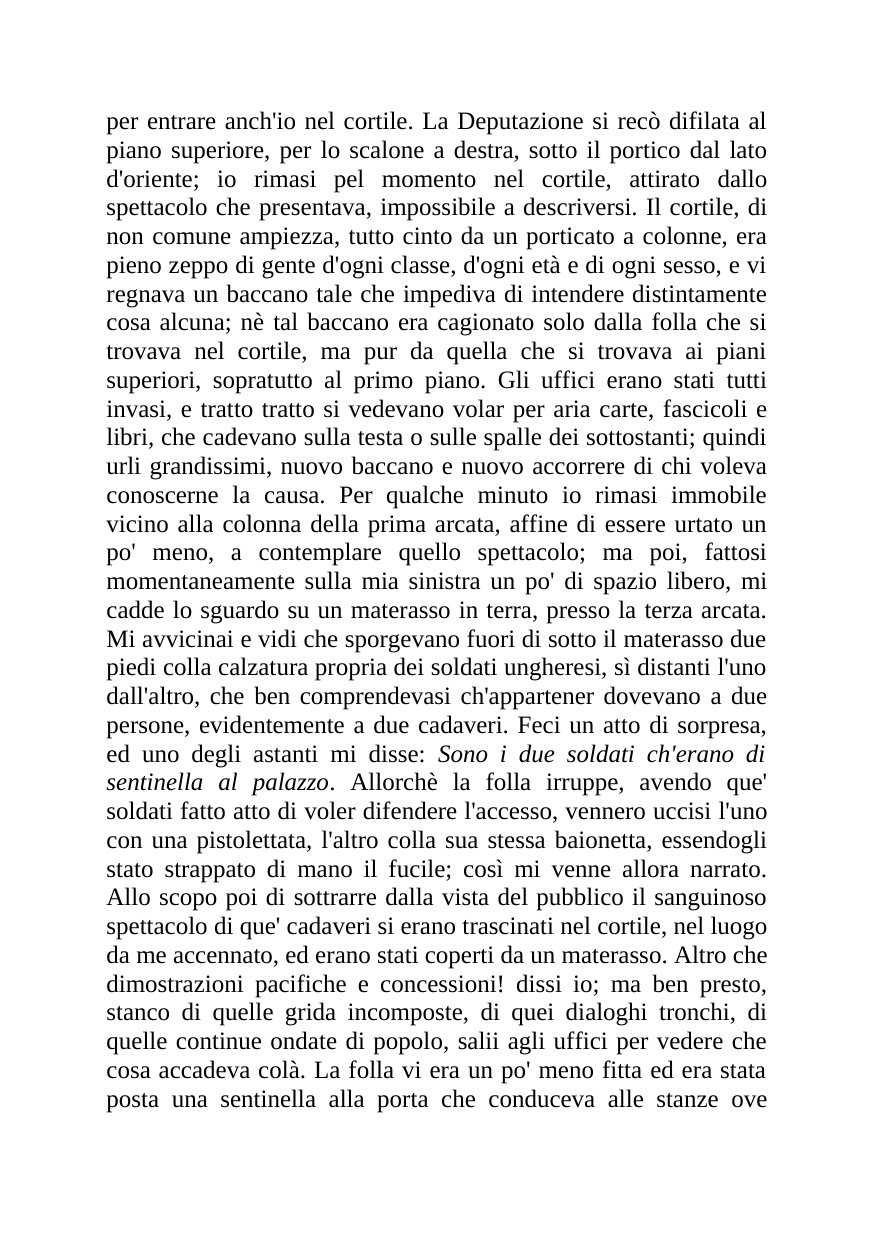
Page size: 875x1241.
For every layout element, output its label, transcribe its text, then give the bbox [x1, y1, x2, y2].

text per entrare anch'io nel cortile. La Deputazione si recò difilata al piano superiore, per lo scalone a destra, sotto il portico dal lato d'oriente; io rimasi pel momento nel cortile, attirato dallo spettacolo che presentava, impossibile a descriversi. Il cortile, di non comune ampiezza, tutto cinto da un porticato a colonne, era pieno zeppo di gente d'ogni classe, d'ogni età e di ogni sesso, e vi regnava un baccano tale che impediva di intendere distintamente cosa alcuna; nè tal baccano era cagionato solo dalla folla che si trovava nel cortile, ma pur da quella che si trovava ai piani superiori, sopratutto al primo piano. Gli uffici erano stati tutti invasi, e tratto tratto si vedevano volar per aria carte, fascicoli e libri, che cadevano sulla testa o sulle spalle dei sottostanti; quindi urli grandissimi, nuovo baccano e nuovo accorrere di chi voleva conoscerne la causa. Per qualche minuto io rimasi immobile vicino alla colonna della prima arcata, affine di essere urtato un po' meno, a contemplare quello spettacolo; ma poi, fattosi momentaneamente sulla mia sinistra un po' di spazio libero, mi cadde lo sguardo su un materasso in terra, presso la terza arcata. Mi avvicinai e vidi che sporgevano fuori di sotto il materasso due piedi colla calzatura propria dei soldati ungheresi, sì distanti l'uno dall'altro, che ben comprendevasi ch'appartener dovevano a due persone, evidentemente a due cadaveri. Feci un atto di sorpresa, ed uno degli astanti mi disse: Sono i due soldati ch'erano di sentinella al palazzo. Allorchè la folla irruppe, avendo que' soldati fatto atto di voler difendere l'accesso, vennero uccisi l'uno con una pistolettata, l'altro colla sua stessa baionetta, essendogli stato strappato di mano il fucile; così mi venne allora narrato. Allo scopo poi di sottrarre dalla vista del pubblico il sanguinoso spettacolo di que' cadaveri si erano trascinati nel cortile, nel luogo da me accennato, ed erano stati coperti da un materasso. Altro che dimostrazioni pacifiche e concessioni! dissi io; ma ben presto, stanco di quelle grida incomposte, di quei dialoghi tronchi, di quelle continue ondate di popolo, salii agli uffici per vedere che cosa accadeva colà. La folla vi era un po' meno fitta ed era stata posta una sentinella alla porta che conduceva alle stanze ove [106, 106, 768, 1112]
